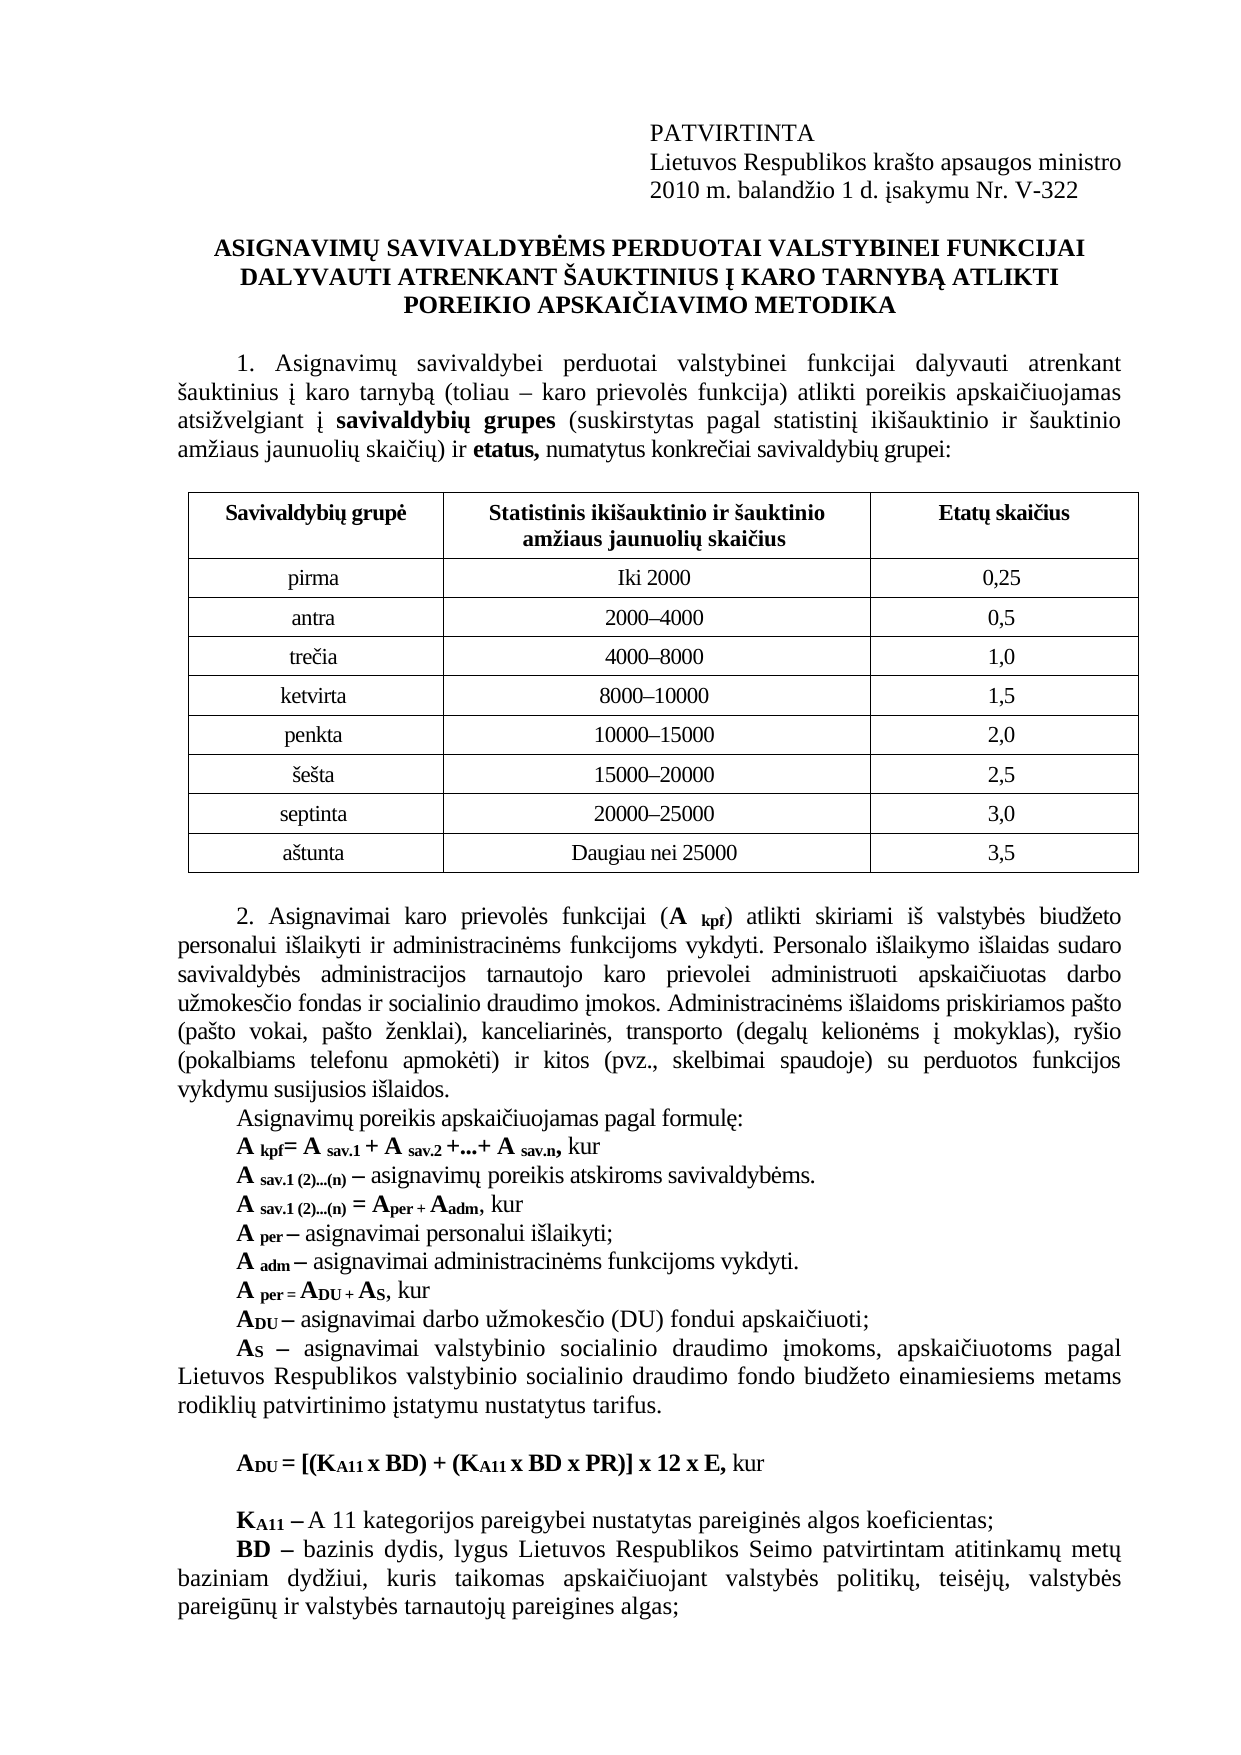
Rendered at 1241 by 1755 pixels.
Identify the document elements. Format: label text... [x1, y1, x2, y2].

table_cell penkta [189, 716, 443, 754]
text A sav.1 (2)...(n) – asignavimų poreikis atskiroms savivaldybėms. [177, 1160, 1122, 1189]
text AS – asignavimai valstybinio socialinio draudimo įmokoms, apskaičiuotoms pagal Lietuvos Respublikos valstybinio socialinio draudimo fondo biudžeto einamiesiems metams rodiklių patvirtinimo įstatymu nustatytus tarifus. [177, 1333, 1122, 1419]
table_cell 2,5 [871, 755, 1138, 793]
table_cell 20000–25000 [444, 794, 870, 832]
text PATVIRTINTA [649, 118, 1122, 147]
table_cell aštunta [189, 834, 443, 872]
table_cell 0,5 [871, 598, 1138, 636]
table_cell 1,5 [871, 676, 1138, 714]
table_header Statistinis ikišauktinio ir šauktinio amžiaus jaunuolių skaičius [444, 493, 870, 557]
text ASIGNAVIMŲ SAVIVALDYBĖMS PERDUOTAI VALSTYBINEI FUNKCIJAI DALYVAUTI ATRENKANT ŠAUKTINIUS Į KARO TARNYBĄ ATLIKTI POREIKIO APSKAIČIAVIMO METODIKA [177, 233, 1122, 319]
text ADU – asignavimai darbo užmokesčio (DU) fondui apskaičiuoti; [177, 1304, 1122, 1333]
text Lietuvos Respublikos krašto apsaugos ministro [649, 147, 1122, 176]
table_cell septinta [189, 794, 443, 832]
table_cell 1,0 [871, 637, 1138, 675]
table_cell 3,5 [871, 834, 1138, 872]
table_cell 2,0 [871, 716, 1138, 754]
text A sav.1 (2)...(n) = Aper + Aadm, kur [177, 1189, 1122, 1218]
text A per = ADU + AS, kur [177, 1275, 1122, 1304]
table_cell 2000–4000 [444, 598, 870, 636]
text A kpf= A sav.1 + A sav.2 +...+ A sav.n, kur [177, 1131, 1122, 1160]
text Asignavimų poreikis apskaičiuojamas pagal formulę: [177, 1103, 1122, 1131]
table_cell 10000–15000 [444, 716, 870, 754]
table_cell Daugiau nei 25000 [444, 834, 870, 872]
text KA11 – A 11 kategorijos pareigybei nustatytas pareiginės algos koeficientas; [177, 1505, 1122, 1534]
table_header Etatų skaičius [871, 493, 1138, 557]
table_cell 3,0 [871, 794, 1138, 832]
table_cell pirma [189, 559, 443, 597]
table_cell 8000–10000 [444, 676, 870, 714]
table_cell antra [189, 598, 443, 636]
text BD – bazinis dydis, lygus Lietuvos Respublikos Seimo patvirtintam atitinkamų metų baziniam dydžiui, kuris taikomas apskaičiuojant valstybės politikų, teisėjų, valstybės pareigūnų ir valstybės tarnautojų pareigines algas; [177, 1534, 1122, 1620]
table_cell trečia [189, 637, 443, 675]
table_cell Iki 2000 [444, 559, 870, 597]
text A adm – asignavimai administracinėms funkcijoms vykdyti. [177, 1246, 1122, 1275]
text ADU = [(KA11 x BD) + (KA11 x BD x PR)] x 12 x E, kur [177, 1448, 1122, 1476]
table_cell 15000–20000 [444, 755, 870, 793]
table_cell 4000–8000 [444, 637, 870, 675]
text 2010 m. balandžio 1 d. įsakymu Nr. V-322 [649, 176, 1122, 204]
table_cell 0,25 [871, 559, 1138, 597]
text 1. Asignavimų savivaldybei perduotai valstybinei funkcijai dalyvauti atrenkant šauktinius į karo tarnybą (toliau – karo prievolės funkcija) atlikti poreikis apskaičiuojamas atsižvelgiant į savivaldybių grupes (suskirstytas pagal statistinį ikišauktinio ir šauktinio amžiaus jaunuolių skaičių) ir etatus, numatytus konkrečiai savivaldybių grupei: [177, 348, 1122, 463]
table_cell šešta [189, 755, 443, 793]
table_header Savivaldybių grupė [189, 493, 443, 557]
text A per – asignavimai personalui išlaikyti; [177, 1218, 1122, 1246]
table_cell ketvirta [189, 676, 443, 714]
text 2. Asignavimai karo prievolės funkcijai (A kpf) atlikti skiriami iš valstybės biudžeto personalui išlaikyti ir administracinėms funkcijoms vykdyti. Personalo išlaikymo išlaidas sudaro savivaldybės administracijos tarnautojo karo prievolei administruoti apskaičiuotas darbo užmokesčio fondas ir socialinio draudimo įmokos. Administracinėms išlaidoms priskiriamos pašto (pašto vokai, pašto ženklai), kanceliarinės, transporto (degalų kelionėms į mokyklas), ryšio (pokalbiams telefonu apmokėti) ir kitos (pvz., skelbimai spaudoje) su perduotos funkcijos vykdymu susijusios išlaidos. [177, 901, 1122, 1103]
